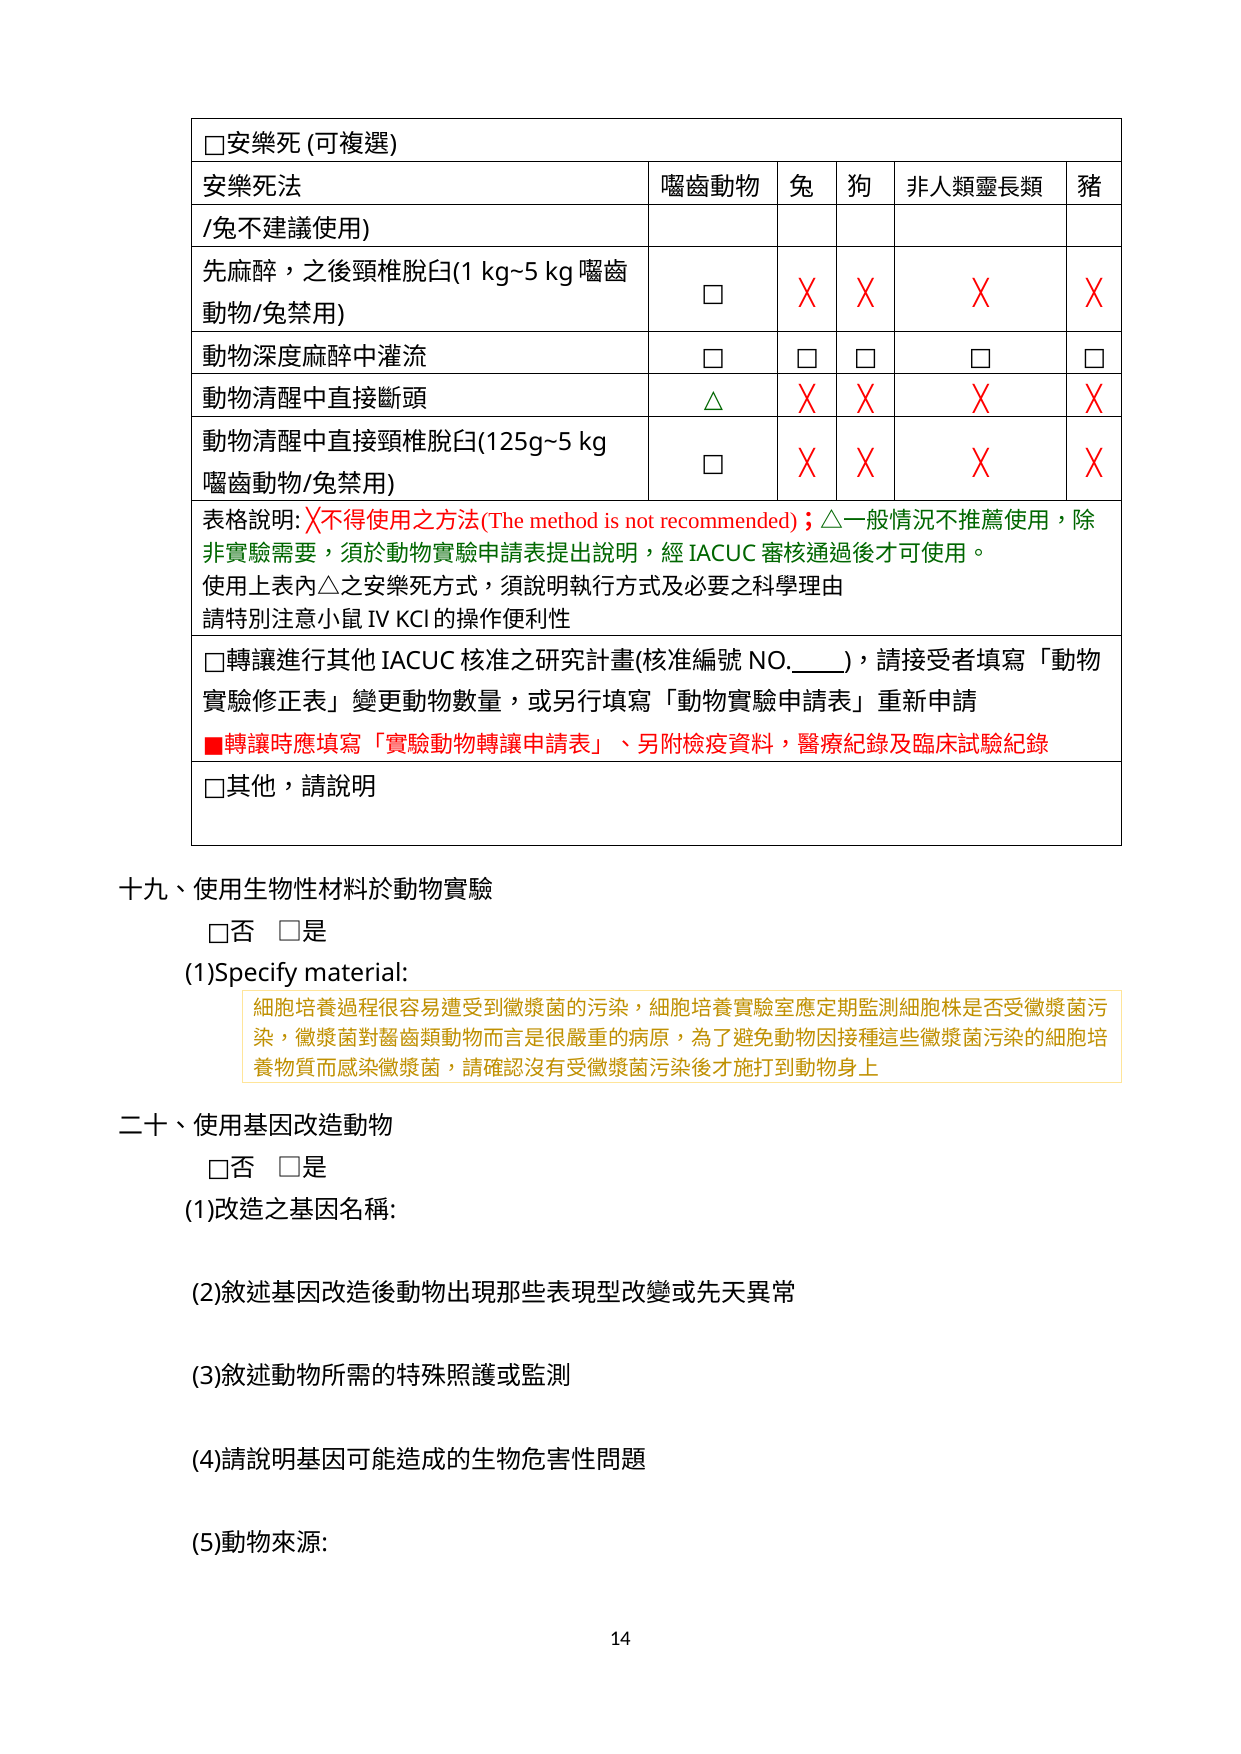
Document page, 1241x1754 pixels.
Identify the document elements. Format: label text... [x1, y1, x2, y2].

table_cell ╳ [837, 417, 894, 500]
text 二十、使用基因改造動物 [118, 1101, 1122, 1143]
table_cell [1067, 205, 1121, 246]
table_cell □其他，請說明 [192, 762, 1121, 845]
table_cell 非人類靈長類 [895, 162, 1066, 203]
text (1)Specify material: [172, 948, 1122, 990]
text (5)動物來源: [192, 1518, 1122, 1560]
table_cell 表格說明: ╳不得使用之方法(The method is not recommended)；△一般情況不推薦使用，除非實驗需要，須於動物實驗申請表提出說明，經IACUC審核通過後才可使用。 使用上表內△之安樂死方式，須說明執行方式及必要之科學理由 請特別注意小鼠IV KCl的操作便利性 [192, 501, 1121, 635]
table_cell □ [649, 247, 777, 331]
table_cell □ [778, 332, 836, 373]
table_cell □ [649, 417, 777, 500]
text (2)敘述基因改造後動物出現那些表現型改變或先天異常 [192, 1268, 1122, 1310]
table_cell ╳ [778, 417, 836, 500]
table_cell □ [895, 332, 1066, 373]
table_header □安樂死 (可複選) [192, 119, 1121, 161]
table_cell 動物深度麻醉中灌流 [192, 332, 648, 373]
table_cell 兔 [778, 162, 836, 203]
table_cell ╳ [895, 374, 1066, 416]
table_cell ╳ [895, 417, 1066, 500]
text (1)改造之基因名稱: [172, 1185, 1122, 1226]
table_cell ╳ [895, 247, 1066, 331]
table_cell ╳ [1067, 247, 1121, 331]
table_cell 先麻醉，之後頸椎脫臼(1 kg~5 kg囓齒動物/兔禁用) [192, 247, 648, 331]
table_cell □轉讓進行其他IACUC核准之研究計畫(核准編號NO. )，請接受者填寫「動物實驗修正表」變更動物數量，或另行填寫「動物實驗申請表」重新申請 ■轉讓時應填寫「實驗動物轉讓申請表」、另附檢疫資料，醫療紀錄及臨床試驗紀錄 [192, 636, 1121, 761]
table_cell ╳ [837, 374, 894, 416]
table_cell ╳ [778, 374, 836, 416]
table_cell /兔不建議使用) [192, 205, 648, 246]
table_cell 狗 [837, 162, 894, 203]
table_cell 安樂死法 [192, 162, 648, 203]
table_cell 動物清醒中直接斷頭 [192, 374, 648, 416]
text (3)敘述動物所需的特殊照護或監測 [192, 1351, 1122, 1393]
table_cell □ [649, 332, 777, 373]
table_cell ╳ [1067, 374, 1121, 416]
table_cell ╳ [837, 247, 894, 331]
table_cell ╳ [1067, 417, 1121, 500]
text 十九、使用生物性材料於動物實驗 [118, 865, 1122, 907]
table_cell [649, 205, 777, 246]
table_cell 豬 [1067, 162, 1121, 203]
table_header 細胞培養過程很容易遭受到黴漿菌的污染，細胞培養實驗室應定期監測細胞株是否受黴漿菌污染，黴漿菌對齧齒類動物而言是很嚴重的病原，為了避免動物因接種這些黴漿菌污染的細胞培養物質而感染黴漿菌，請確認沒有受黴漿菌污染後才施打到動物身上 [243, 991, 1121, 1082]
table_cell 囓齒動物 [649, 162, 777, 203]
text □否 □是 [118, 907, 1122, 948]
text (4)請說明基因可能造成的生物危害性問題 [192, 1435, 1122, 1476]
table_cell [837, 205, 894, 246]
table_cell ╳ [778, 247, 836, 331]
table_cell [895, 205, 1066, 246]
table_cell △ [649, 374, 777, 416]
text □否 □是 [118, 1143, 1122, 1185]
table_cell □ [1067, 332, 1121, 373]
table_cell 動物清醒中直接頸椎脫臼(125g~5 kg囓齒動物/兔禁用) [192, 417, 648, 500]
table_cell □ [837, 332, 894, 373]
table_cell [778, 205, 836, 246]
